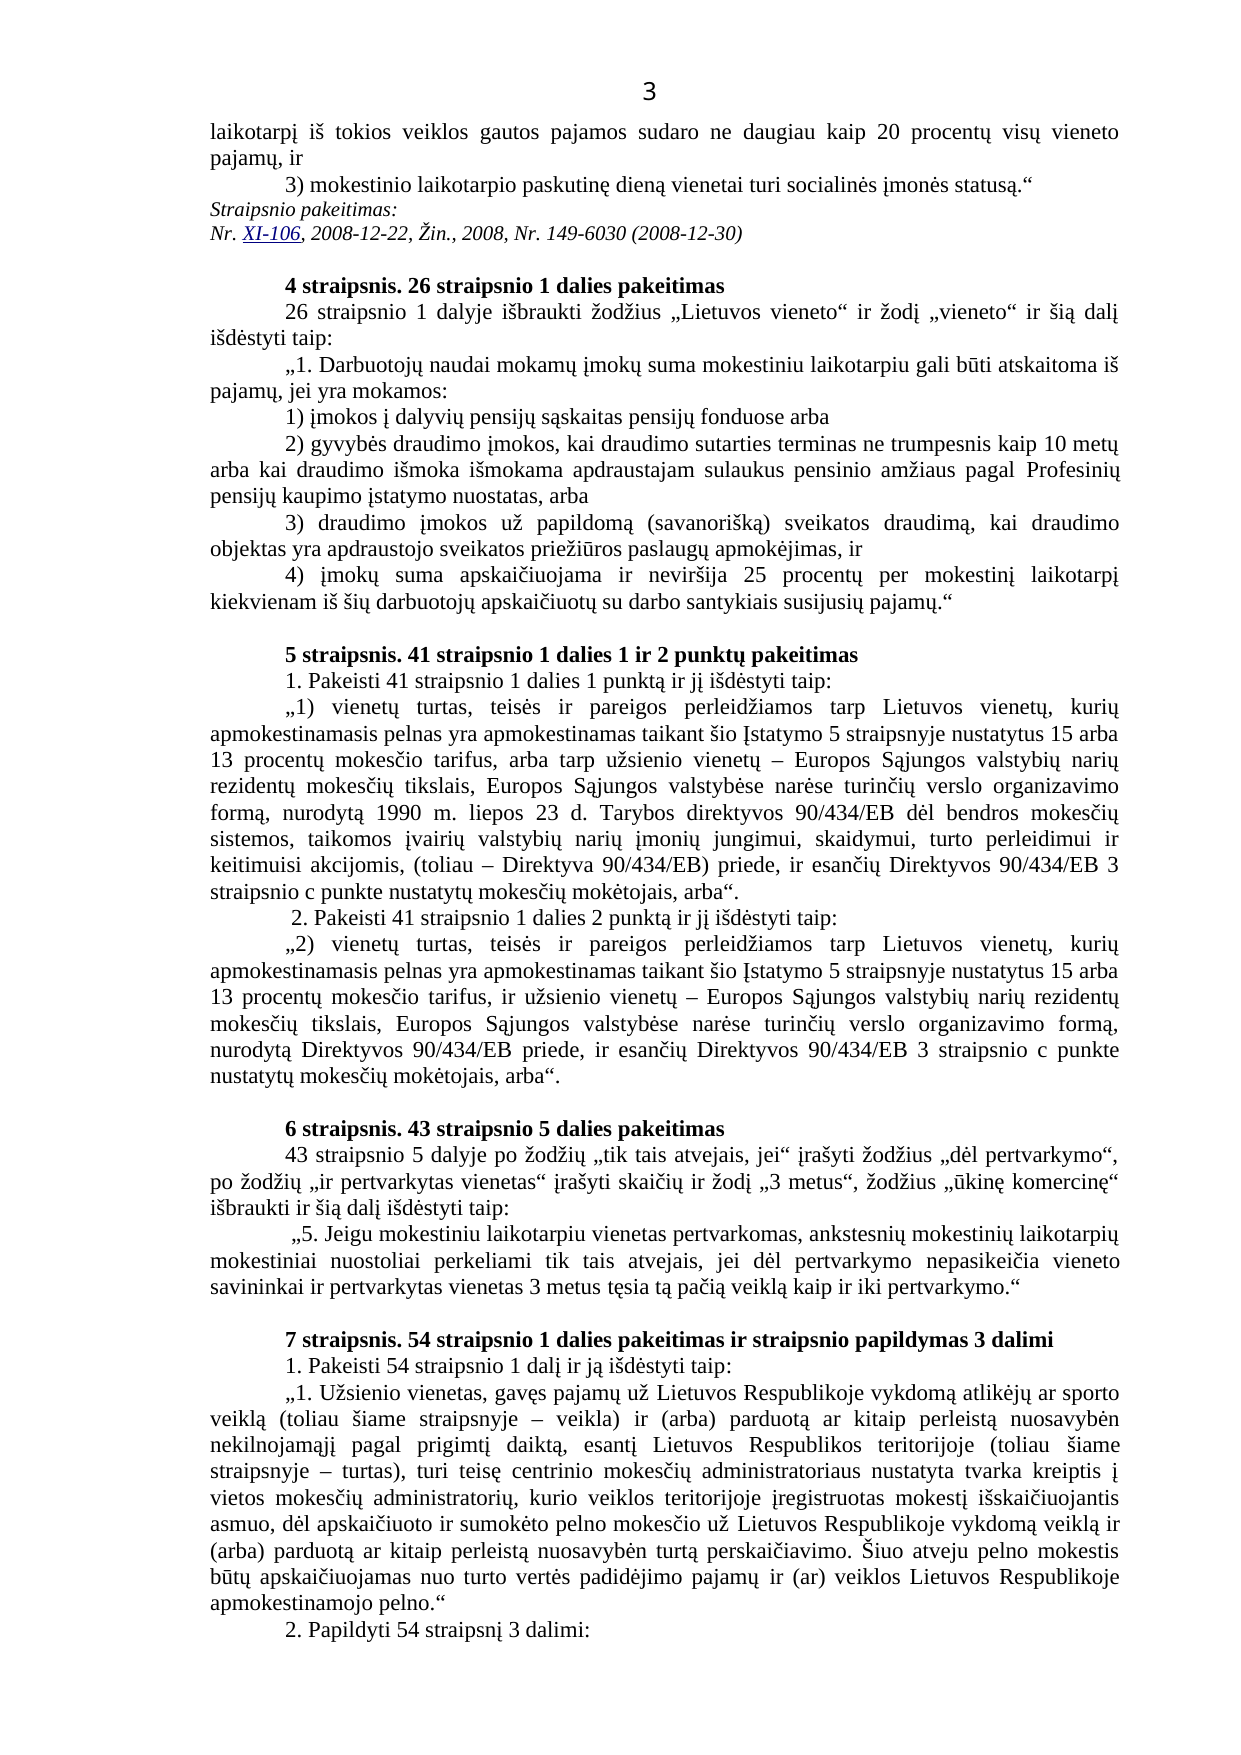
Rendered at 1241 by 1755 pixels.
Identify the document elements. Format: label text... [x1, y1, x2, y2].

text „2) vienetų turtas, teisės ir pareigos perleidžiamos tarp Lietuvos vienetų, kurių apmokestinamasis pelnas yra apmokestinamas taikant šio Įstatymo 5 straipsnyje nustatytus 15 arba 13 procentų mokesčio tarifus, ir užsienio vienetų – Europos Sąjungos valstybių narių rezidentų mokesčių tikslais, Europos Sąjungos valstybėse narėse turinčių verslo organizavimo formą, nurodytą Direktyvos 90/434/EB priede, ir esančių Direktyvos 90/434/EB 3 straipsnio c punkte nustatytų mokesčių mokėtojais, arba“. [210, 931, 1120, 1089]
text Straipsnio pakeitimas: [210, 197, 1120, 221]
text 43 straipsnio 5 dalyje po žodžių „tik tais atvejais, jei“ įrašyti žodžius „dėl pertvarkymo“, po žodžių „ir pertvarkytas vienetas“ įrašyti skaičių ir žodį „3 metus“, žodžius „ūkinę komercinę“ išbraukti ir šią dalį išdėstyti taip: [210, 1141, 1120, 1220]
text Nr. XI-106, 2008-12-22, Žin., 2008, Nr. 149-6030 (2008-12-30) [210, 221, 1120, 245]
text 4) įmokų suma apskaičiuojama ir neviršija 25 procentų per mokestinį laikotarpį kiekvienam iš šių darbuotojų apskaičiuotų su darbo santykiais susijusių pajamų.“ [210, 562, 1120, 614]
text 7 straipsnis. 54 straipsnio 1 dalies pakeitimas ir straipsnio papildymas 3 dalimi [285, 1326, 1120, 1352]
text „1. Užsienio vienetas, gavęs pajamų už Lietuvos Respublikoje vykdomą atlikėjų ar sporto veiklą (toliau šiame straipsnyje – veikla) ir (arba) parduotą ar kitaip perleistą nuosavybėn nekilnojamąjį pagal prigimtį daiktą, esantį Lietuvos Respublikos teritorijoje (toliau šiame straipsnyje – turtas), turi teisę centrinio mokesčių administratoriaus nustatyta tvarka kreiptis į vietos mokesčių administratorių, kurio veiklos teritorijoje įregistruotas mokestį išskaičiuojantis asmuo, dėl apskaičiuoto ir sumokėto pelno mokesčio už Lietuvos Respublikoje vykdomą veiklą ir (arba) parduotą ar kitaip perleistą nuosavybėn turtą perskaičiavimo. Šiuo atveju pelno mokestis būtų apskaičiuojamas nuo turto vertės padidėjimo pajamų ir (ar) veiklos Lietuvos Respublikoje apmokestinamojo pelno.“ [210, 1378, 1120, 1616]
text 2. Pakeisti 41 straipsnio 1 dalies 2 punktą ir jį išdėstyti taip: [210, 904, 1120, 931]
text „1) vienetų turtas, teisės ir pareigos perleidžiamos tarp Lietuvos vienetų, kurių apmokestinamasis pelnas yra apmokestinamas taikant šio Įstatymo 5 straipsnyje nustatytus 15 arba 13 procentų mokesčio tarifus, arba tarp užsienio vienetų – Europos Sąjungos valstybių narių rezidentų mokesčių tikslais, Europos Sąjungos valstybėse narėse turinčių verslo organizavimo formą, nurodytą 1990 m. liepos 23 d. Tarybos direktyvos 90/434/EB dėl bendros mokesčių sistemos, taikomos įvairių valstybių narių įmonių jungimui, skaidymui, turto perleidimui ir keitimuisi akcijomis, (toliau – Direktyva 90/434/EB) priede, ir esančių Direktyvos 90/434/EB 3 straipsnio c punkte nustatytų mokesčių mokėtojais, arba“. [210, 693, 1120, 904]
text 3) draudimo įmokos už papildomą (savanorišką) sveikatos draudimą, kai draudimo objektas yra apdraustojo sveikatos priežiūros paslaugų apmokėjimas, ir [210, 509, 1120, 562]
text 26 straipsnio 1 dalyje išbraukti žodžius „Lietuvos vieneto“ ir žodį „vieneto“ ir šią dalį išdėstyti taip: [210, 298, 1120, 351]
text laikotarpį iš tokios veiklos gautos pajamos sudaro ne daugiau kaip 20 procentų visų vieneto pajamų, ir [210, 118, 1120, 171]
text 4 straipsnis. 26 straipsnio 1 dalies pakeitimas [210, 272, 1120, 298]
text 1) įmokos į dalyvių pensijų sąskaitas pensijų fonduose arba [210, 403, 1120, 430]
text 1. Pakeisti 54 straipsnio 1 dalį ir ją išdėstyti taip: [210, 1352, 1120, 1378]
text 3) mokestinio laikotarpio paskutinę dieną vienetai turi socialinės įmonės statusą.“ [210, 171, 1120, 197]
text 2) gyvybės draudimo įmokos, kai draudimo sutarties terminas ne trumpesnis kaip 10 metų arba kai draudimo išmoka išmokama apdraustajam sulaukus pensinio amžiaus pagal Profesinių pensijų kaupimo įstatymo nuostatas, arba [210, 430, 1120, 509]
text 1. Pakeisti 41 straipsnio 1 dalies 1 punktą ir jį išdėstyti taip: [210, 667, 1120, 693]
text 2. Papildyti 54 straipsnį 3 dalimi: [210, 1616, 1120, 1642]
text „1. Darbuotojų naudai mokamų įmokų suma mokestiniu laikotarpiu gali būti atskaitoma iš pajamų, jei yra mokamos: [210, 351, 1120, 403]
text „5. Jeigu mokestiniu laikotarpiu vienetas pertvarkomas, ankstesnių mokestinių laikotarpių mokestiniai nuostoliai perkeliami tik tais atvejais, jei dėl pertvarkymo nepasikeičia vieneto savininkai ir pertvarkytas vienetas 3 metus tęsia tą pačią veiklą kaip ir iki pertvarkymo.“ [210, 1220, 1120, 1299]
text 6 straipsnis. 43 straipsnio 5 dalies pakeitimas [210, 1115, 1120, 1141]
text 5 straipsnis. 41 straipsnio 1 dalies 1 ir 2 punktų pakeitimas [210, 641, 1120, 667]
